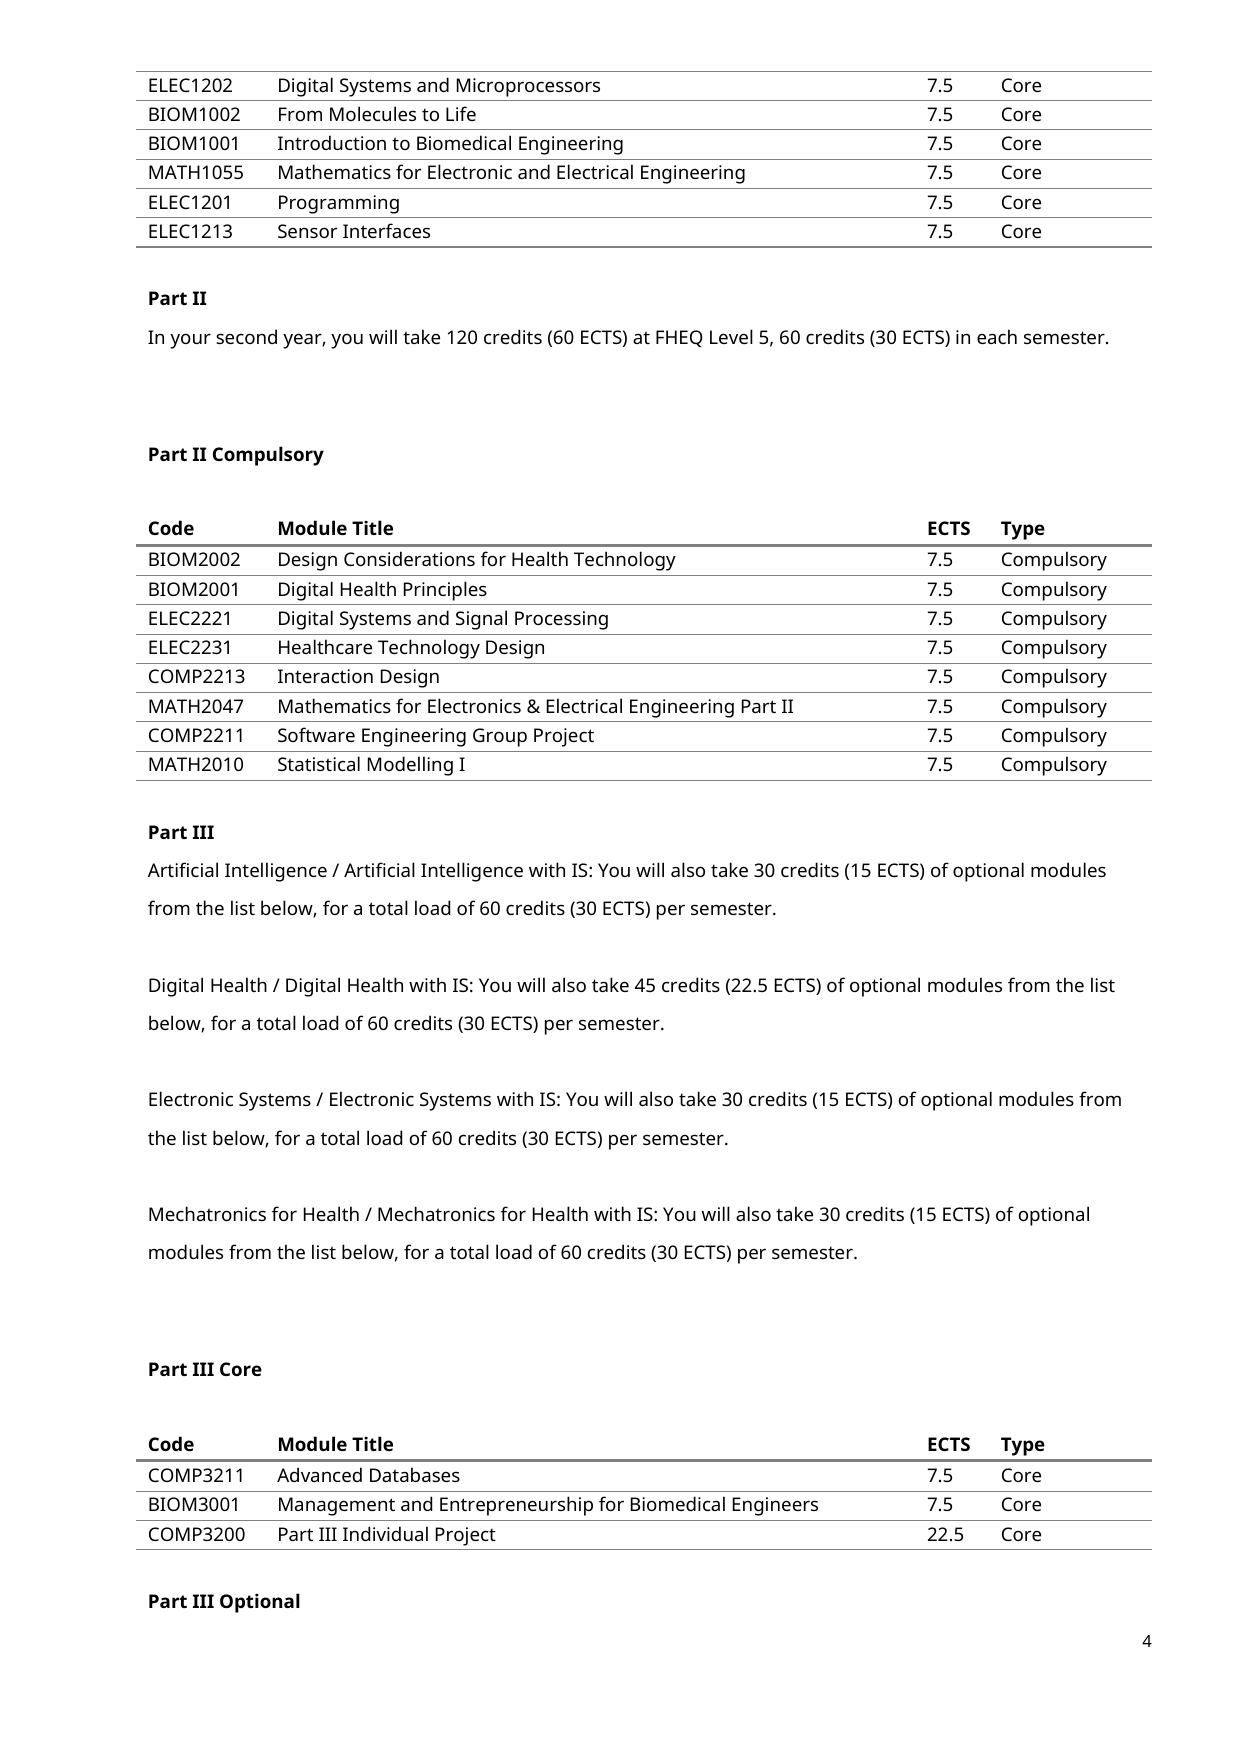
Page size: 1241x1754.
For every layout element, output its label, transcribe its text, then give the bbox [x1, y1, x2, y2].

table_cell Advanced Databases [266, 1462, 916, 1491]
table_cell Code [136, 515, 266, 543]
table_cell 7.5 [916, 752, 989, 780]
table_cell Type [989, 515, 1152, 543]
table_cell Type [989, 1431, 1152, 1459]
table_cell Core [989, 72, 1152, 100]
table_cell Management and Entrepreneurship for Biomedical Engineers [266, 1492, 916, 1520]
table_cell Part II Compulsory [136, 403, 1152, 515]
table_cell Core [989, 1521, 1152, 1549]
table_cell ECTS [916, 1431, 989, 1459]
table_cell BIOM2002 [136, 547, 266, 575]
table_cell ELEC1213 [136, 218, 266, 246]
table_cell Core [989, 1492, 1152, 1520]
table_cell Core [989, 101, 1152, 129]
table_cell MATH2010 [136, 752, 266, 780]
table_cell 22.5 [916, 1521, 989, 1549]
table_cell Core [989, 189, 1152, 217]
table_cell ELEC1201 [136, 189, 266, 217]
table_cell Digital Systems and Signal Processing [266, 605, 916, 633]
table_cell Part III Core [136, 1318, 1152, 1431]
table_cell MATH1055 [136, 160, 266, 188]
table_cell Code [136, 1431, 266, 1459]
table_cell Mathematics for Electronics & Electrical Engineering Part II [266, 693, 916, 721]
table_cell 7.5 [916, 189, 989, 217]
table_cell Part III Optional [136, 1550, 1152, 1624]
table_cell 7.5 [916, 72, 989, 100]
table_cell Mathematics for Electronic and Electrical Engineering [266, 160, 916, 188]
table_cell ELEC2231 [136, 635, 266, 663]
table_cell COMP3200 [136, 1521, 266, 1549]
table_cell Core [989, 130, 1152, 159]
table_cell Module Title [266, 1431, 916, 1459]
table_cell Digital Systems and Microprocessors [266, 72, 916, 100]
table_cell Compulsory [989, 664, 1152, 692]
table_cell 7.5 [916, 722, 989, 751]
table_cell Interaction Design [266, 664, 916, 692]
table_cell 7.5 [916, 101, 989, 129]
table_cell 7.5 [916, 1462, 989, 1491]
table_cell Core [989, 1462, 1152, 1491]
table_cell Compulsory [989, 693, 1152, 721]
table_cell 7.5 [916, 547, 989, 575]
table_cell ELEC2221 [136, 605, 266, 633]
table_cell BIOM1002 [136, 101, 266, 129]
table_cell COMP3211 [136, 1462, 266, 1491]
table_cell 7.5 [916, 218, 989, 246]
table_cell COMP2213 [136, 664, 266, 692]
table_cell BIOM3001 [136, 1492, 266, 1520]
table_cell ELEC1202 [136, 72, 266, 100]
table_cell Compulsory [989, 635, 1152, 663]
table_cell MATH2047 [136, 693, 266, 721]
table_cell Healthcare Technology Design [266, 635, 916, 663]
table_cell 7.5 [916, 576, 989, 604]
table_cell Compulsory [989, 752, 1152, 780]
table_cell Core [989, 218, 1152, 246]
table_cell 7.5 [916, 605, 989, 633]
table_cell Sensor Interfaces [266, 218, 916, 246]
table_cell Programming [266, 189, 916, 217]
table_cell ECTS [916, 515, 989, 543]
table_cell Design Considerations for Health Technology [266, 547, 916, 575]
table_cell 7.5 [916, 664, 989, 692]
table_cell Compulsory [989, 722, 1152, 751]
table_cell Part II In your second year, you will take 120 credits (60 ECTS) at FHEQ Level 5, 60 credits (30 ECTS) in each semester. [136, 248, 1152, 403]
table_cell Introduction to Biomedical Engineering [266, 130, 916, 159]
table_cell COMP2211 [136, 722, 266, 751]
table_cell Part III Individual Project [266, 1521, 916, 1549]
table_cell Part III Artificial Intelligence / Artificial Intelligence with IS: You will also take 30 credits (15 ECTS) of optional modules from the list below, for a total load of 60 credits (30 ECTS) per semester. Digital Health / Digital Health with IS: You will also take 45 credits (22.5 ECTS) of optional modules from the list below, for a total load of 60 credits (30 ECTS) per semester. Electronic Systems / Electronic Systems with IS: You will also take 30 credits (15 ECTS) of optional modules from the list below, for a total load of 60 credits (30 ECTS) per semester. Mechatronics for Health / Mechatronics for Health with IS: You will also take 30 credits (15 ECTS) of optional modules from the list below, for a total load of 60 credits (30 ECTS) per semester. [136, 781, 1152, 1318]
table_cell Digital Health Principles [266, 576, 916, 604]
table_cell 7.5 [916, 635, 989, 663]
table_cell Compulsory [989, 605, 1152, 633]
table_cell BIOM1001 [136, 130, 266, 159]
table_cell Statistical Modelling I [266, 752, 916, 780]
table_cell 7.5 [916, 693, 989, 721]
table_cell Compulsory [989, 547, 1152, 575]
table_cell BIOM2001 [136, 576, 266, 604]
table_cell Software Engineering Group Project [266, 722, 916, 751]
table_cell 7.5 [916, 1492, 989, 1520]
table_cell Core [989, 160, 1152, 188]
table_cell Compulsory [989, 576, 1152, 604]
table_cell 7.5 [916, 160, 989, 188]
table_cell 7.5 [916, 130, 989, 159]
table_cell From Molecules to Life [266, 101, 916, 129]
table_cell Module Title [266, 515, 916, 543]
